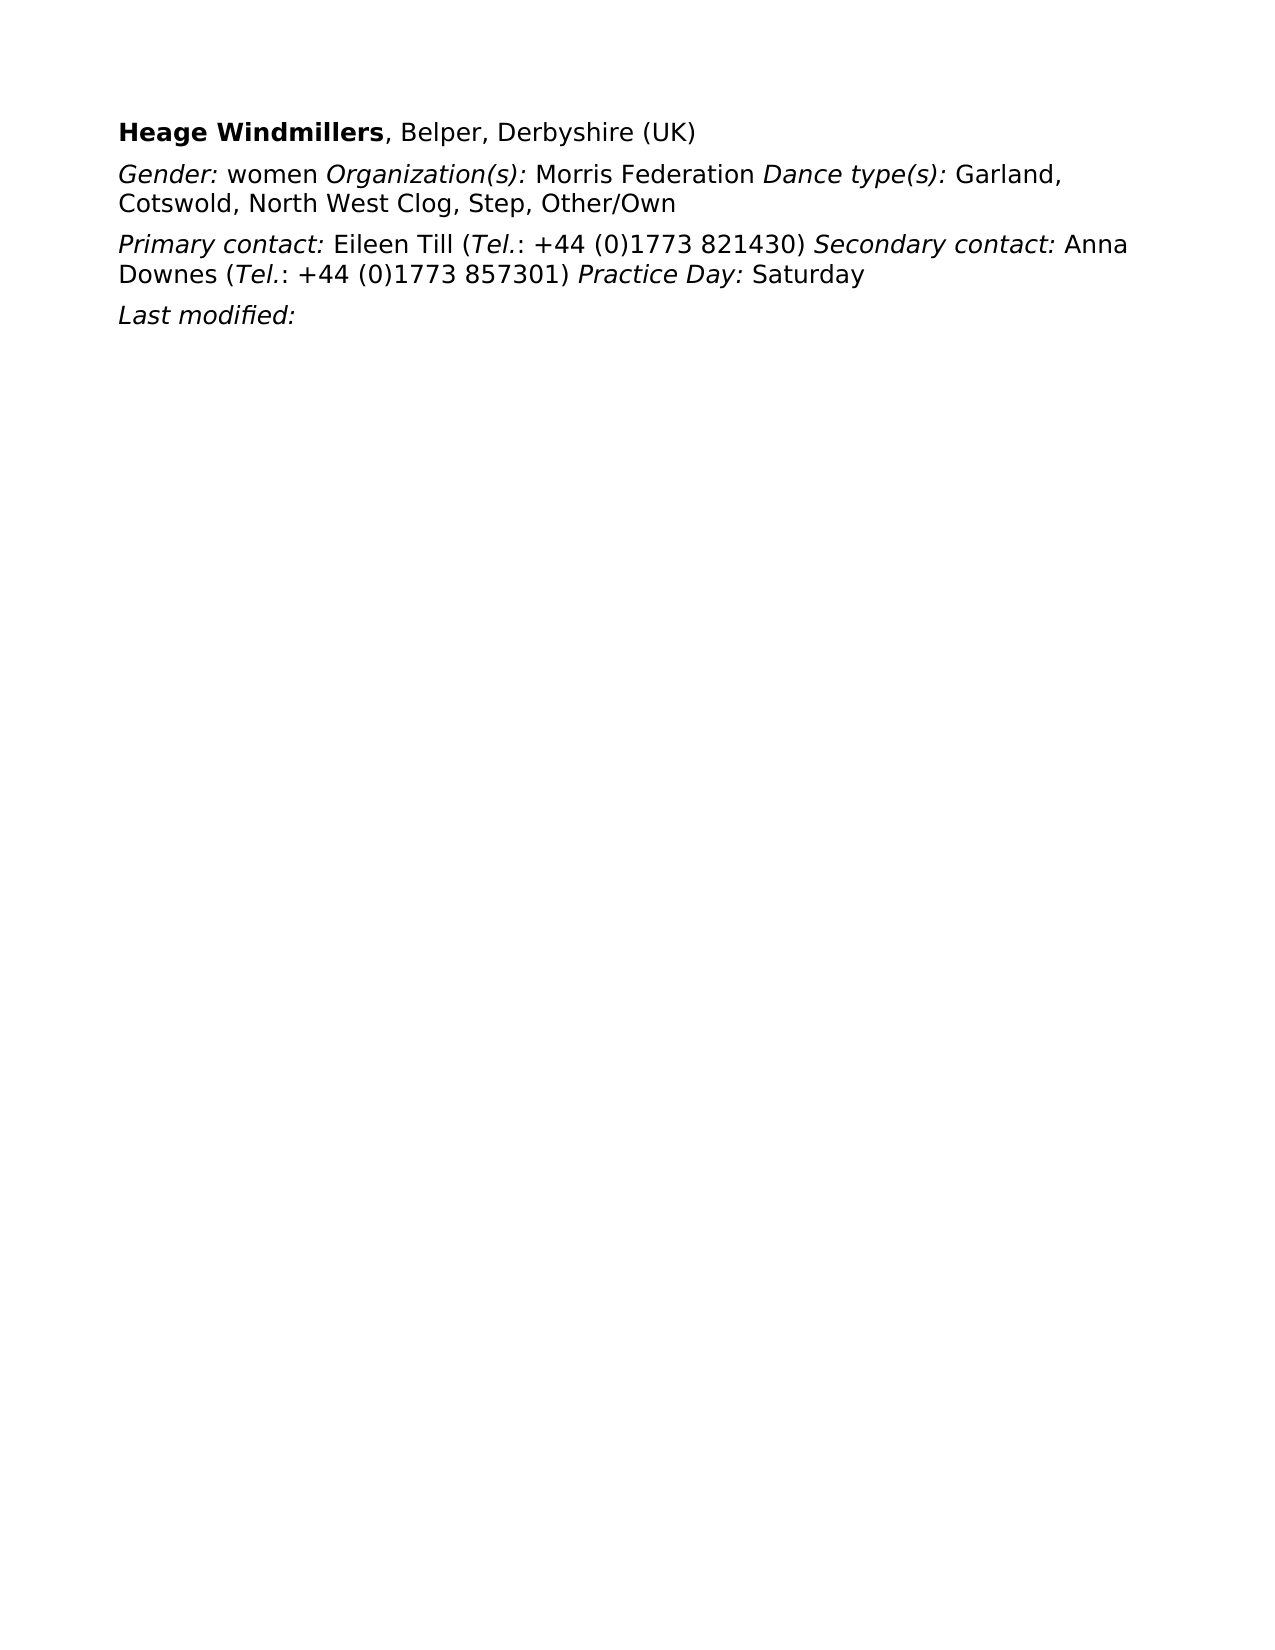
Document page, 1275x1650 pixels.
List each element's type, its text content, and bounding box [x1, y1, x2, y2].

text Heage Windmillers, Belper, Derbyshire (UK) [118, 118, 1157, 147]
text Primary contact: Eileen Till (Tel.: +44 (0)1773 821430) Secondary contact: Anna Downes (Tel.: +44 (0)1773 857301) Practice Day: Saturday [118, 231, 1157, 289]
text Last modified: [118, 301, 1157, 331]
text Gender: women Organization(s): Morris Federation Dance type(s): Garland, Cotswold, North West Clog, Step, Other/Own [118, 160, 1157, 218]
